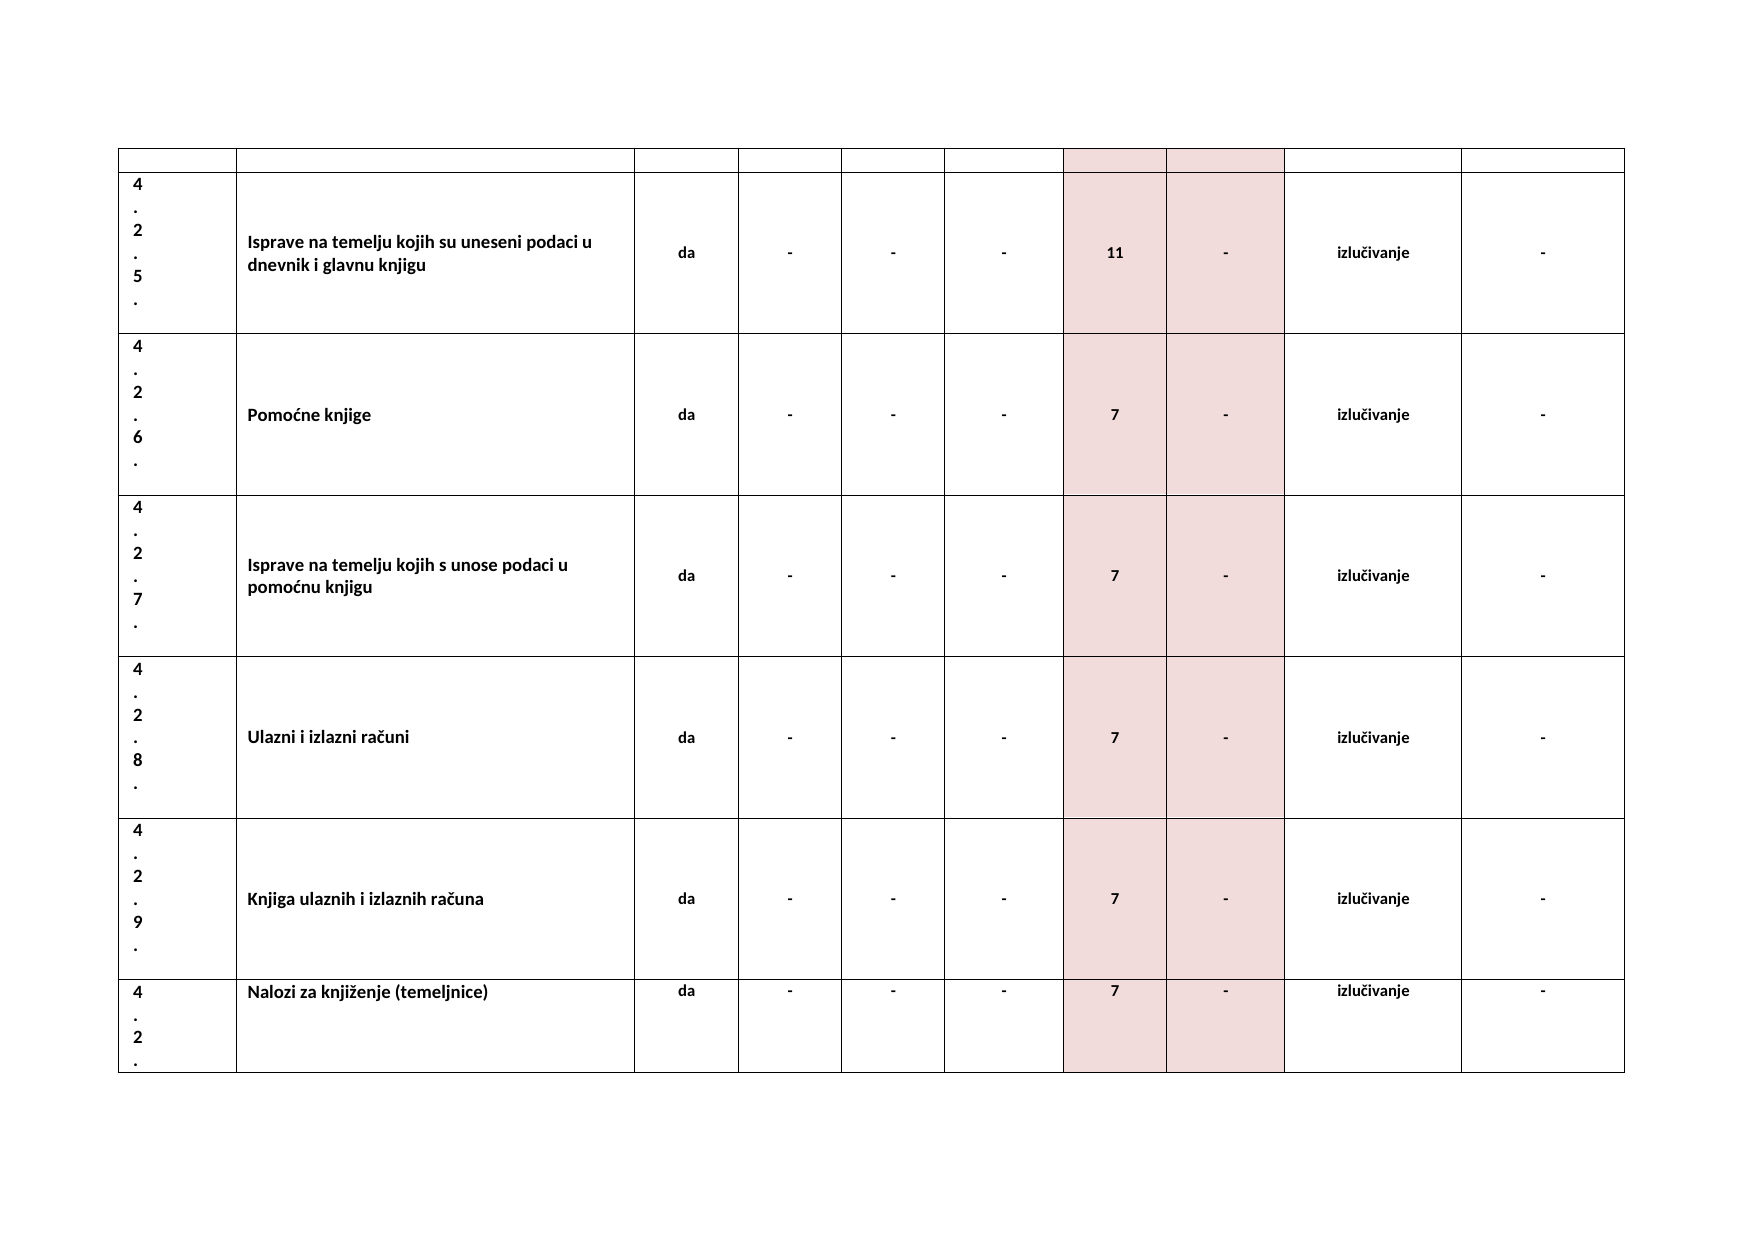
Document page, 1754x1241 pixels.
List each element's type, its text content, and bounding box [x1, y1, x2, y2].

table_cell - [1462, 334, 1624, 494]
table_cell [1064, 149, 1166, 172]
table_cell - [1462, 819, 1624, 979]
table_cell - [739, 496, 841, 656]
table_cell - [842, 334, 944, 494]
table_cell izlučivanje [1285, 173, 1461, 333]
table_cell [119, 819, 236, 979]
table_cell 7 [1064, 496, 1166, 656]
table_cell - [1462, 496, 1624, 656]
table_cell - [1167, 173, 1284, 333]
table_cell Knjiga ulaznih i izlaznih računa [237, 819, 634, 979]
table_cell [119, 149, 236, 172]
table_cell - [945, 334, 1063, 494]
table_cell - [739, 173, 841, 333]
table_cell da [635, 980, 738, 1072]
table_cell - [1167, 819, 1284, 979]
table_cell da [635, 819, 738, 979]
table_cell - [842, 819, 944, 979]
table_cell Nalozi za knjiženje (temeljnice) [237, 980, 634, 1072]
table_cell - [1462, 149, 1624, 172]
table_cell da [635, 334, 738, 494]
table_cell 7 [1064, 334, 1166, 494]
table_cell - [739, 980, 841, 1072]
table_cell - [1167, 334, 1284, 494]
table_cell izlučivanje [1285, 334, 1461, 494]
table_cell [119, 496, 236, 656]
table_cell - [842, 173, 944, 333]
table_cell - [1462, 657, 1624, 817]
table_cell Pomoćne knjige [237, 334, 634, 494]
table_cell da [635, 173, 738, 333]
table_cell Isprave na temelju kojih su uneseni podaci u dnevnik i glavnu knjigu [237, 173, 634, 333]
table_cell [635, 149, 738, 172]
table_cell izlučivanje [1285, 819, 1461, 979]
table_cell - [945, 980, 1063, 1072]
table_cell - [1167, 496, 1284, 656]
table_cell da [635, 496, 738, 656]
table_cell - [739, 819, 841, 979]
table_cell - [1167, 657, 1284, 817]
table_cell - [739, 334, 841, 494]
table_cell 7 [1064, 819, 1166, 979]
table_cell - [1167, 980, 1284, 1072]
table_cell izlučivanje [1285, 657, 1461, 817]
table_cell [119, 980, 236, 1072]
table_cell - [842, 980, 944, 1072]
table_cell - [945, 819, 1063, 979]
table_cell - [945, 496, 1063, 656]
table_cell - [842, 657, 944, 817]
table_cell da [635, 657, 738, 817]
table_cell - [842, 496, 944, 656]
table_cell [119, 657, 236, 817]
table_cell - [1462, 980, 1624, 1072]
table_cell - [739, 657, 841, 817]
table_cell 11 [1064, 173, 1166, 333]
table_cell - [945, 173, 1063, 333]
table_cell [1285, 149, 1461, 172]
table_cell - [1462, 173, 1624, 333]
table_cell [119, 173, 236, 333]
table_cell - [1167, 149, 1284, 172]
table_cell Ulazni i izlazni računi [237, 657, 634, 817]
table_cell - [739, 149, 841, 172]
table_cell 7 [1064, 657, 1166, 817]
table_cell - [945, 149, 1063, 172]
table_cell - [945, 657, 1063, 817]
table_cell Isprave na temelju kojih s unose podaci u pomoćnu knjigu [237, 496, 634, 656]
table_cell - [842, 149, 944, 172]
table_cell [237, 149, 634, 172]
table_cell izlučivanje [1285, 496, 1461, 656]
table_cell 7 [1064, 980, 1166, 1072]
table_cell [119, 334, 236, 494]
table_cell izlučivanje [1285, 980, 1461, 1072]
